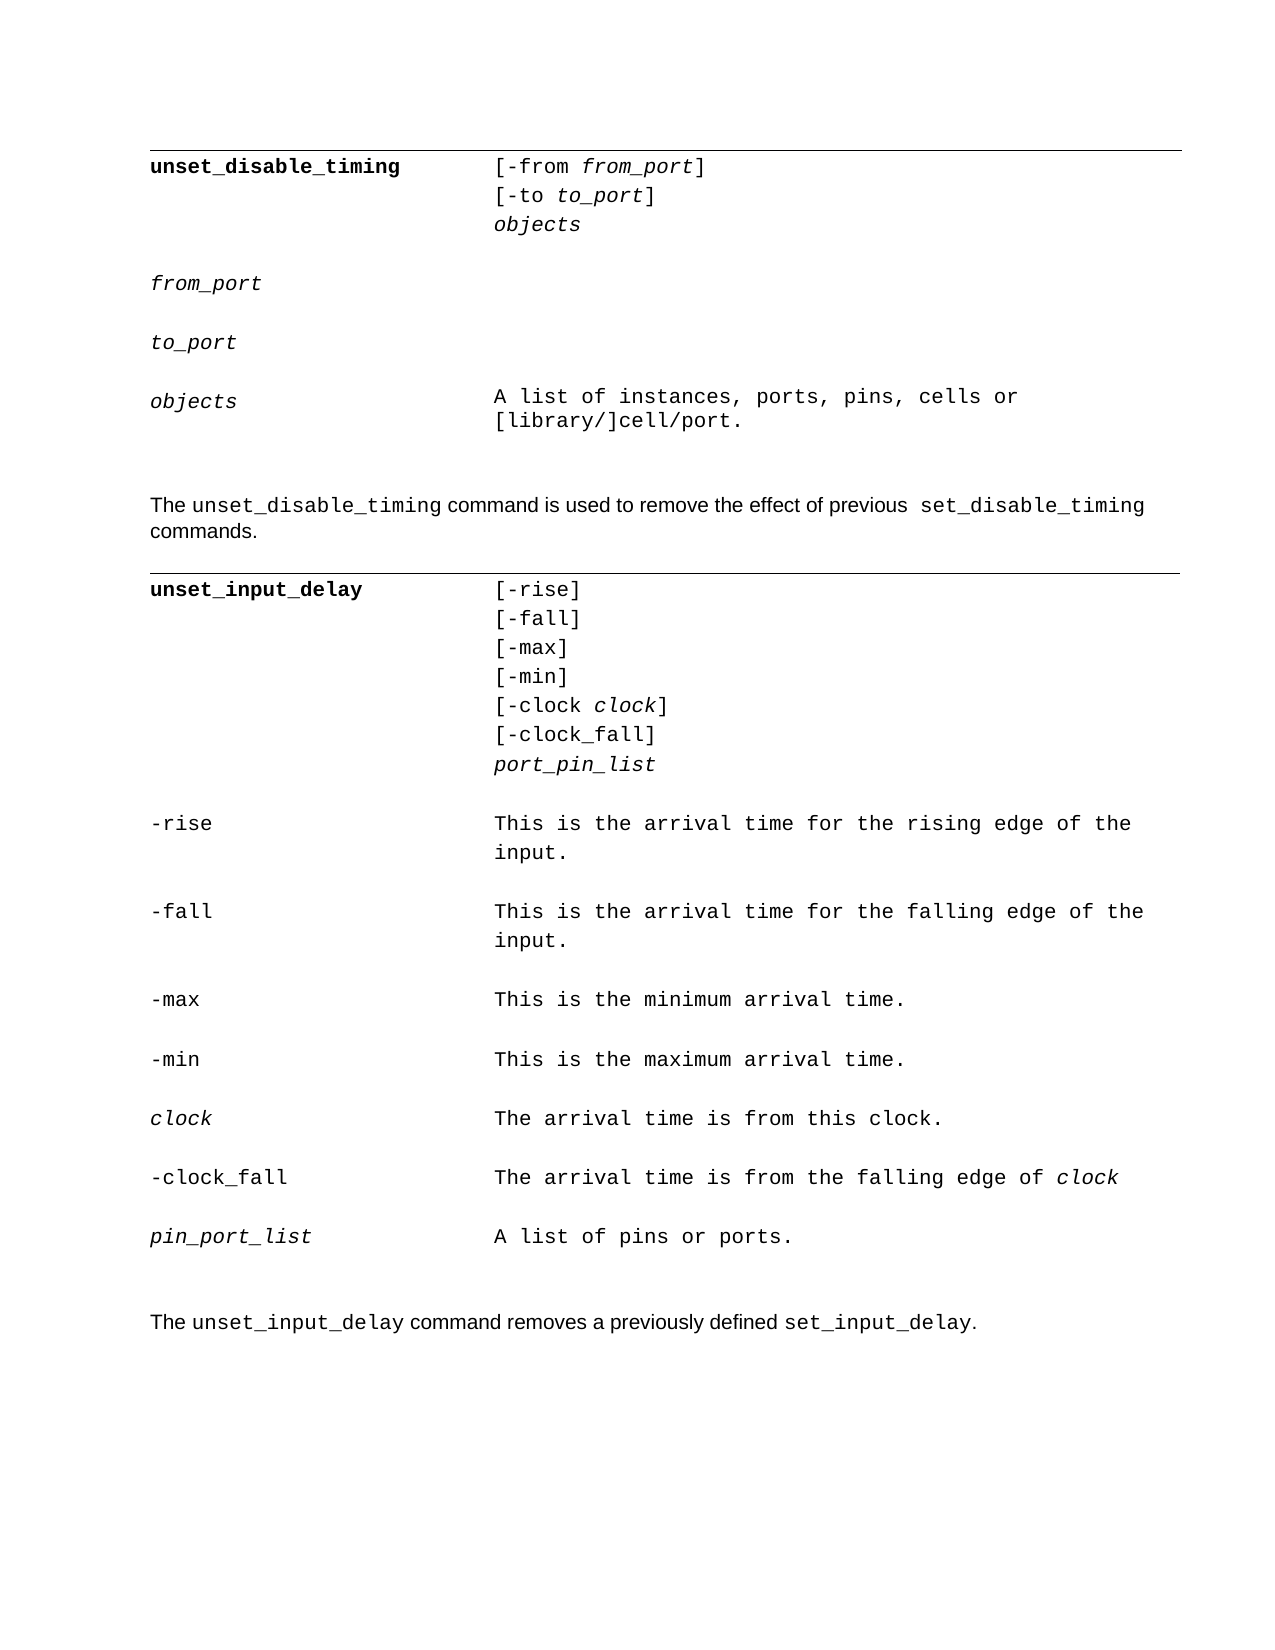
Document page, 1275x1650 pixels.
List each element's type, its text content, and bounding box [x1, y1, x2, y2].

table_cell A list of instances, ports, pins, cells or [library/]cell/port. [494, 386, 1182, 463]
text The unset_input_delay command removes a previously defined set_input_delay. [150, 1310, 1180, 1336]
table_cell This is the arrival time for the rising edge of the input. [494, 807, 1180, 896]
table_header [-from from_port] [-to to_port] objects [494, 151, 1182, 268]
table_cell pin_port_list [150, 1221, 494, 1280]
table_cell -clock_fall [150, 1161, 494, 1221]
table_cell [494, 268, 1182, 327]
table_cell The arrival time is from this clock. [494, 1102, 1180, 1161]
table_cell -min [150, 1043, 494, 1102]
text The unset_disable_timing command is used to remove the effect of previous set_disable_timing commands. [150, 493, 1180, 543]
table_cell from_port [150, 268, 493, 327]
table_header unset_disable_timing [150, 151, 493, 268]
table_header [-rise] [-fall] [-max] [-min] [-clock clock] [-clock_fall] port_pin_list [494, 574, 1180, 807]
table_cell to_port [150, 327, 493, 386]
table_cell This is the minimum arrival time. [494, 984, 1180, 1043]
table_cell A list of pins or ports. [494, 1221, 1180, 1280]
table_cell This is the arrival time for the falling edge of the input. [494, 896, 1180, 984]
table_cell objects [150, 386, 493, 463]
table_cell This is the maximum arrival time. [494, 1043, 1180, 1102]
table_cell -fall [150, 896, 494, 984]
table_cell -rise [150, 807, 494, 896]
table_cell [494, 327, 1182, 386]
table_cell clock [150, 1102, 494, 1161]
table_cell The arrival time is from the falling edge of clock [494, 1161, 1180, 1221]
table_cell -max [150, 984, 494, 1043]
table_header unset_input_delay [150, 574, 494, 807]
